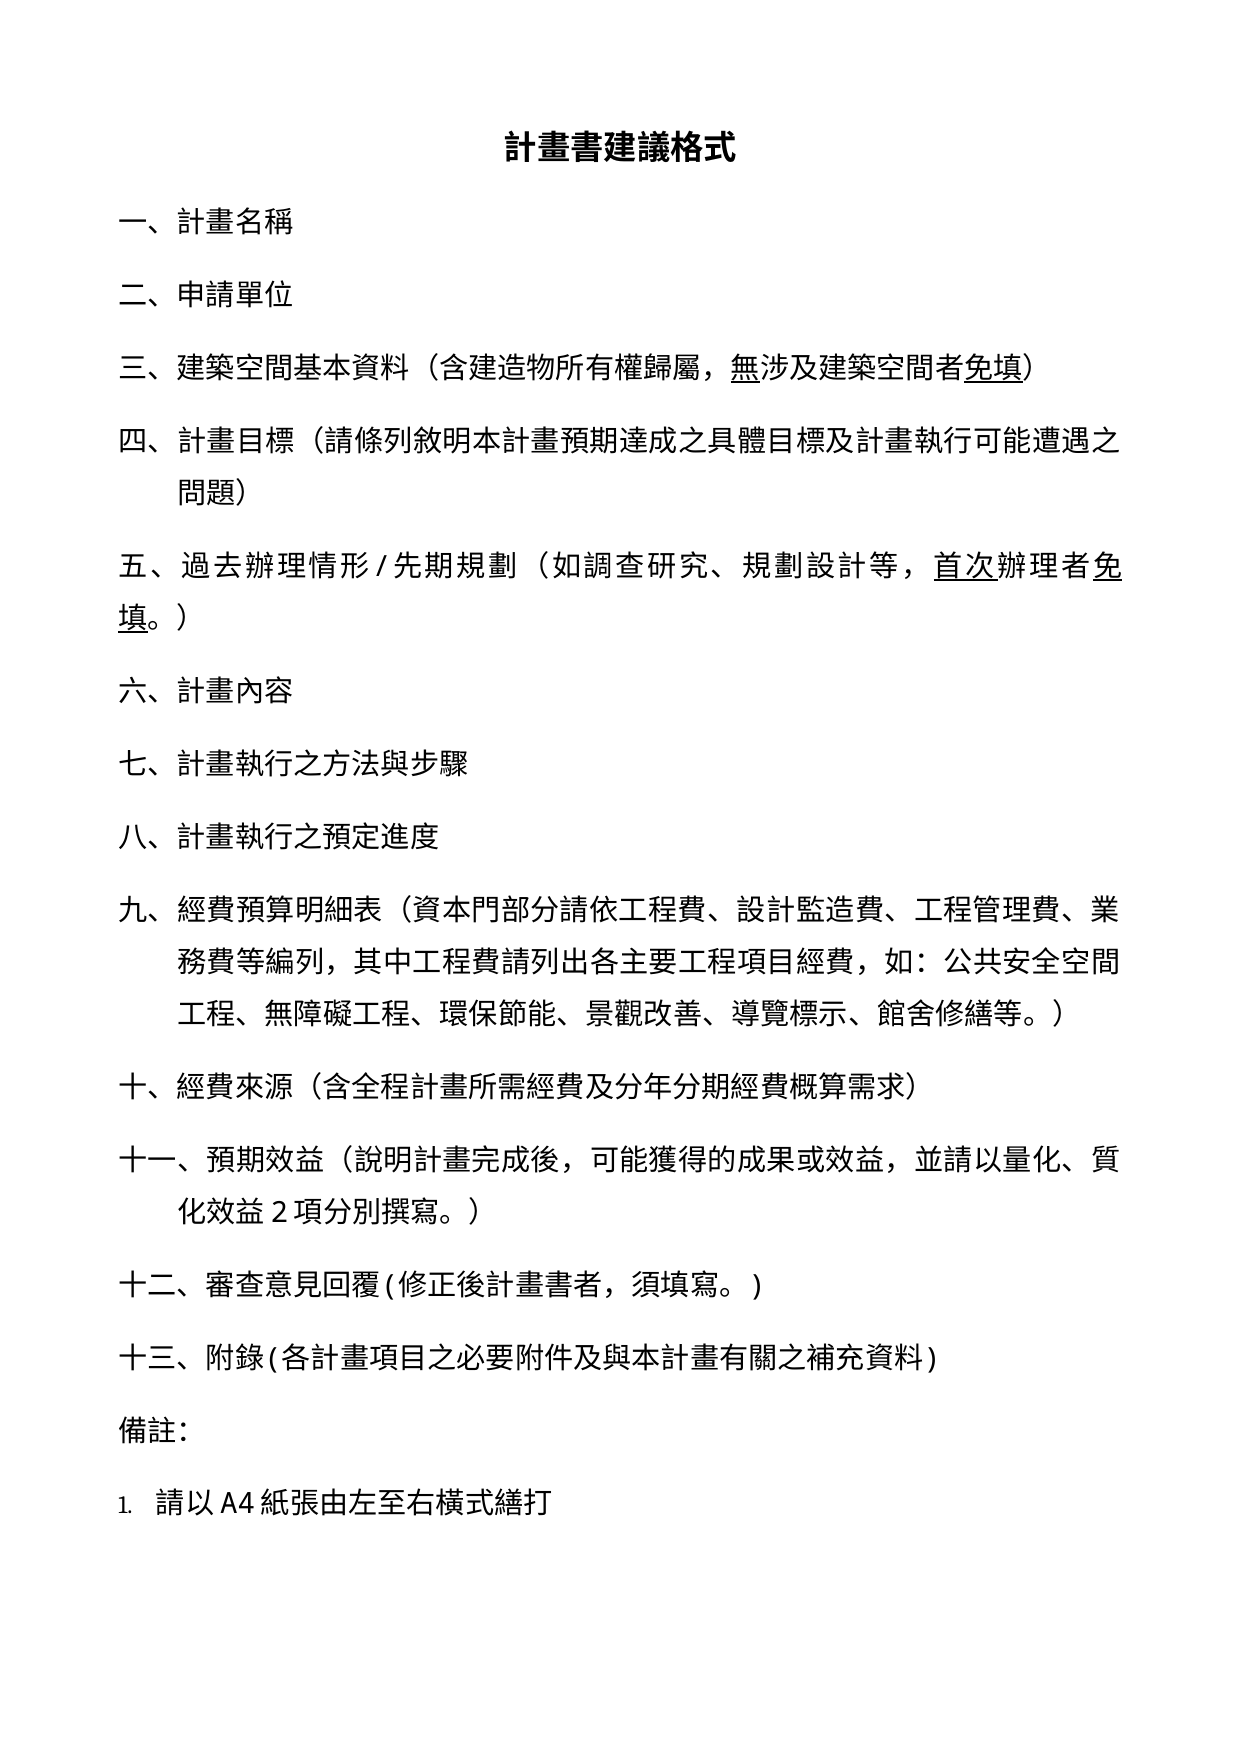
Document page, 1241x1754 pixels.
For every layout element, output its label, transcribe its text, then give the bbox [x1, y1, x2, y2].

list 請以A4紙張由左至右橫式繕打 [118, 1472, 1122, 1524]
text 十一、預期效益（說明計畫完成後，可能獲得的成果或效益，並請以量化、質化效益2項分別撰寫。） [118, 1128, 1122, 1233]
text 一、計畫名稱 [118, 191, 1122, 243]
text 計畫書建議格式 [118, 118, 1122, 170]
text 六、計畫內容 [118, 660, 1122, 712]
text 十二、審查意見回覆(修正後計畫書者，須填寫。) [118, 1253, 1122, 1306]
text 八、計畫執行之預定進度 [118, 806, 1122, 858]
text 五、過去辦理情形/先期規劃（如調查研究、規劃設計等，首次辦理者免填。） [118, 535, 1122, 639]
text 十三、附錄(各計畫項目之必要附件及與本計畫有關之補充資料) [118, 1326, 1122, 1378]
text 三、建築空間基本資料（含建造物所有權歸屬，無涉及建築空間者免填） [118, 337, 1122, 389]
text 九、經費預算明細表（資本門部分請依工程費、設計監造費、工程管理費、業務費等編列，其中工程費請列出各主要工程項目經費，如：公共安全空間工程、無障礙工程、環保節能、景觀改善、導覽標示、館舍修繕等。） [118, 878, 1122, 1035]
text 七、計畫執行之方法與步驟 [118, 733, 1122, 785]
text 十、經費來源（含全程計畫所需經費及分年分期經費概算需求） [118, 1056, 1122, 1108]
text 四、計畫目標（請條列敘明本計畫預期達成之具體目標及計畫執行可能遭遇之問題） [118, 410, 1122, 514]
text 備註： [118, 1399, 1122, 1451]
text 二、申請單位 [118, 264, 1122, 316]
